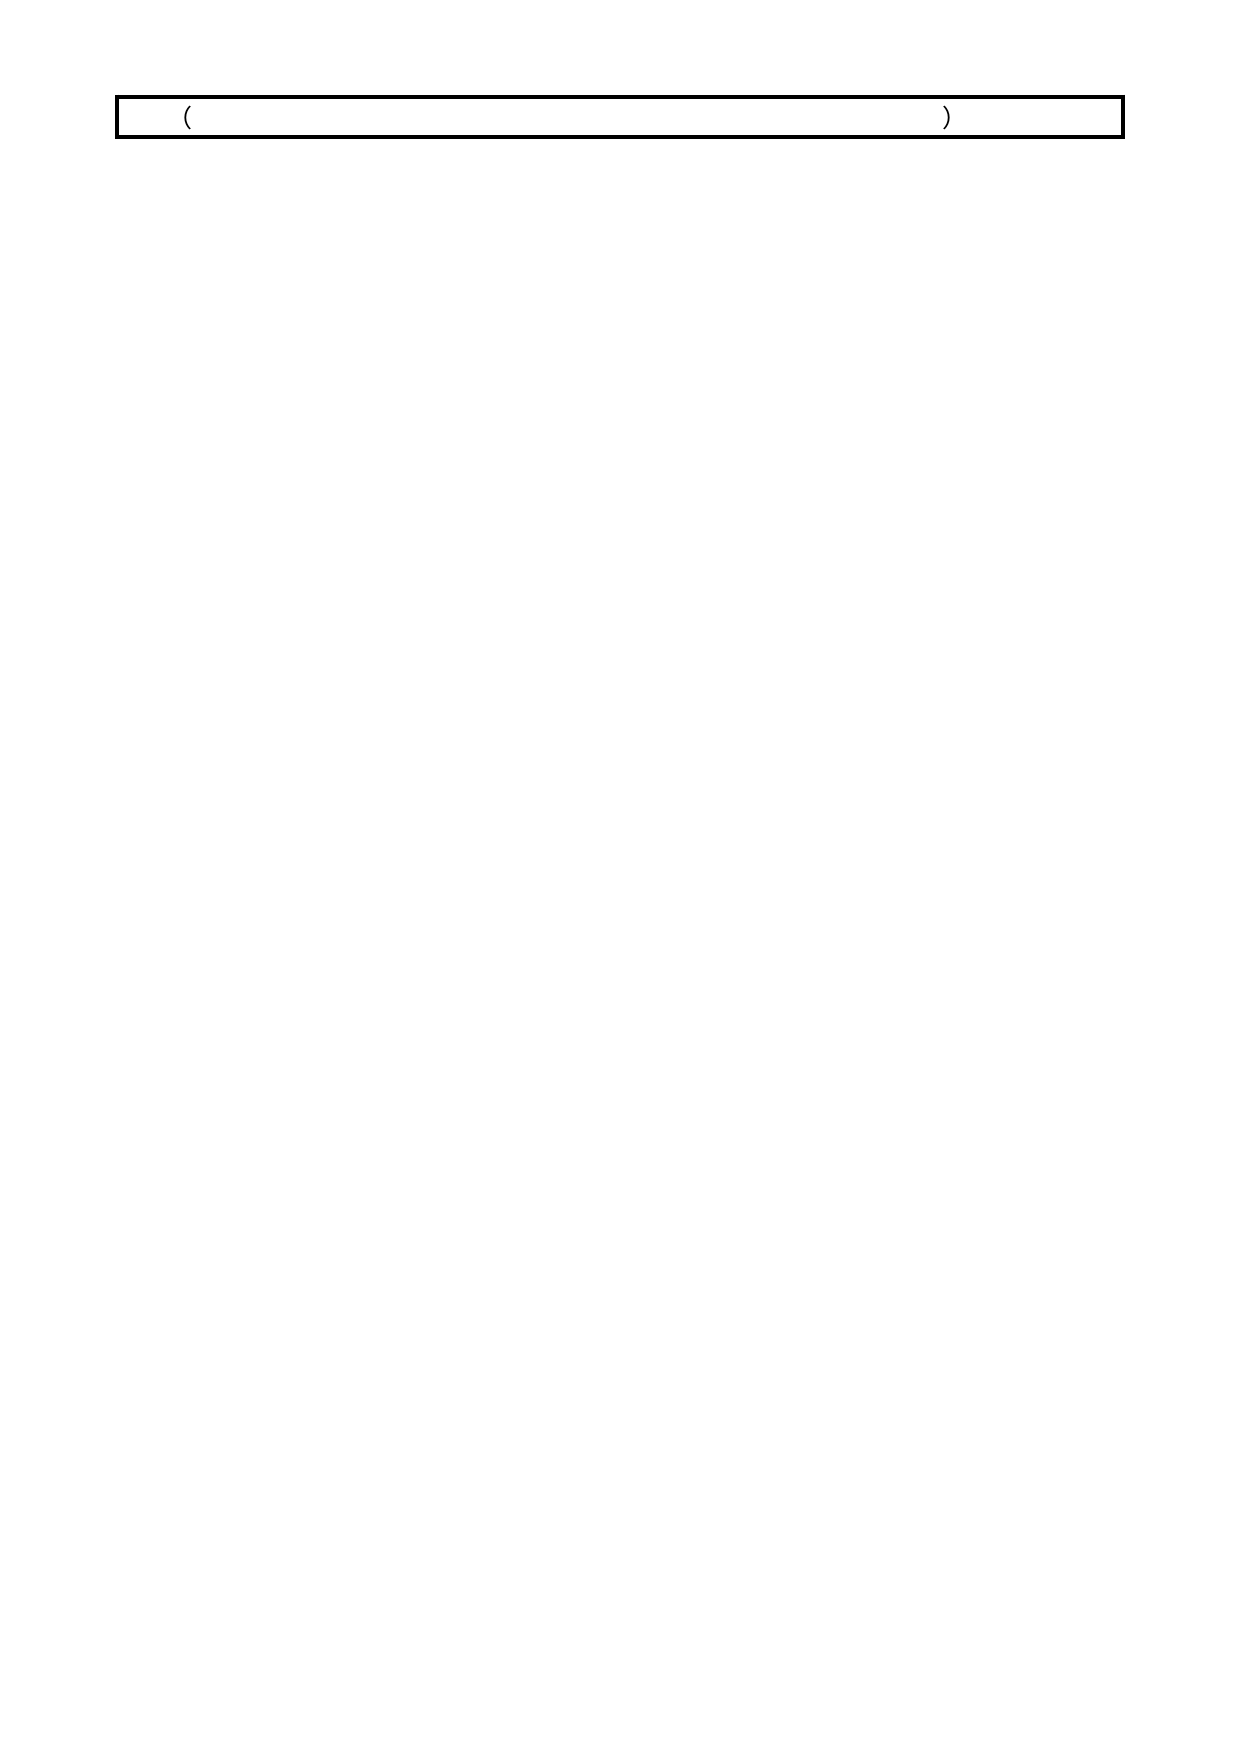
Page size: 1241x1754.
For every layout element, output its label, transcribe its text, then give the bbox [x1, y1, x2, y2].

table_cell [119, 99, 164, 135]
table_cell （ ） [164, 99, 1121, 135]
